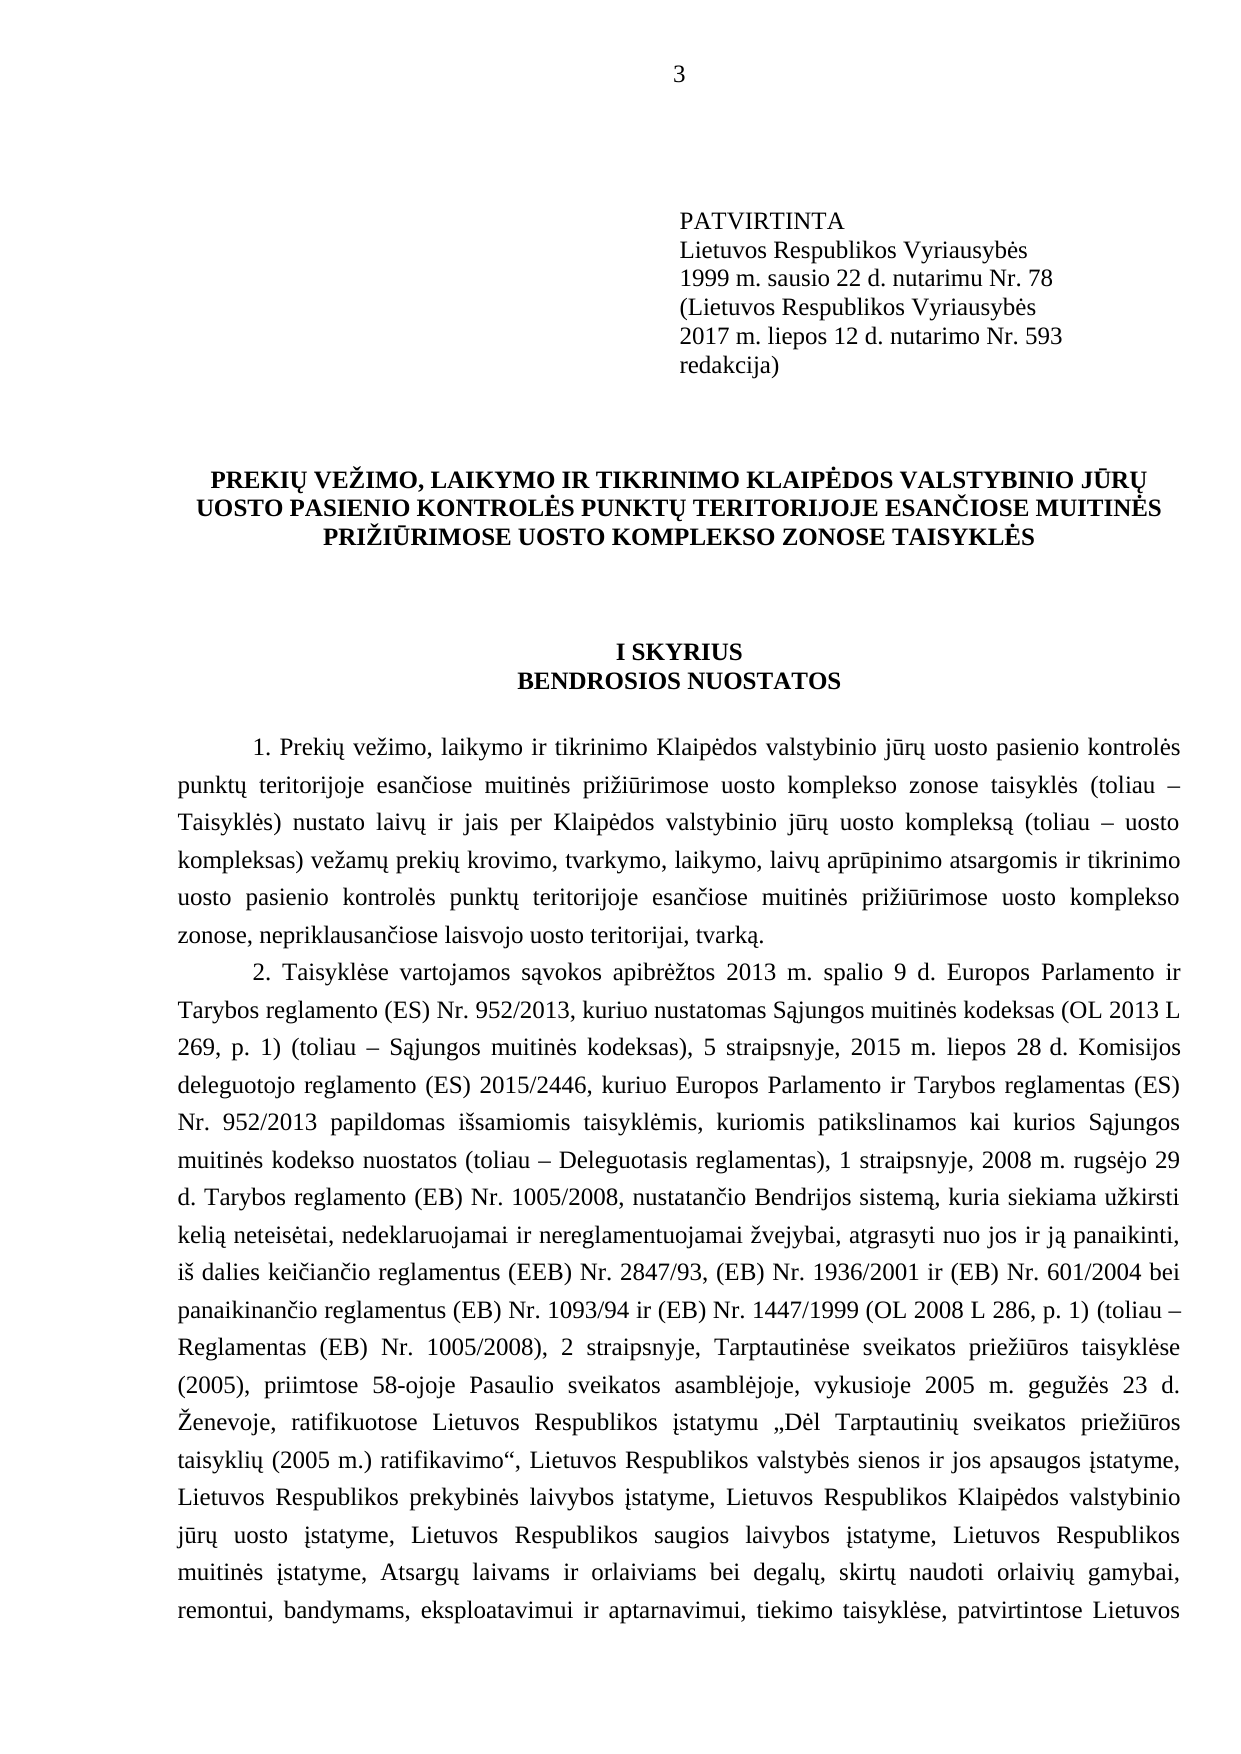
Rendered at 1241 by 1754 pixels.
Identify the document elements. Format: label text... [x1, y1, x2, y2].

text PATVIRTINTA Lietuvos Respublikos Vyriausybės 1999 m. sausio 22 d. nutarimu Nr. 78 (Lietuvos Respublikos Vyriausybės 2017 m. liepos 12 d. nutarimo Nr. 593 redakcija) [679, 206, 1181, 378]
text I SKYRIUS [177, 637, 1181, 666]
text BENDROSIOS NUOSTATOS [177, 666, 1181, 695]
text 1. Prekių vežimo, laikymo ir tikrinimo Klaipėdos valstybinio jūrų uosto pasienio kontrolės punktų teritorijoje esančiose muitinės prižiūrimose uosto komplekso zonose taisyklės (toliau – Taisyklės) nustato laivų ir jais per Klaipėdos valstybinio jūrų uosto kompleksą (toliau – uosto kompleksas) vežamų prekių krovimo, tvarkymo, laikymo, laivų aprūpinimo atsargomis ir tikrinimo uosto pasienio kontrolės punktų teritorijoje esančiose muitinės prižiūrimose uosto komplekso zonose, nepriklausančiose laisvojo uosto teritorijai, tvarką. [177, 723, 1181, 948]
text 2. Taisyklėse vartojamos sąvokos apibrėžtos 2013 m. spalio 9 d. Europos Parlamento ir Tarybos reglamento (ES) Nr. 952/2013, kuriuo nustatomas Sąjungos muitinės kodeksas (OL 2013 L 269, p. 1) (toliau – Sąjungos muitinės kodeksas), 5 straipsnyje, 2015 m. liepos 28 d. Komisijos deleguotojo reglamento (ES) 2015/2446, kuriuo Europos Parlamento ir Tarybos reglamentas (ES) Nr. 952/2013 papildomas išsamiomis taisyklėmis, kuriomis patikslinamos kai kurios Sąjungos muitinės kodekso nuostatos (toliau – Deleguotasis reglamentas), 1 straipsnyje, 2008 m. rugsėjo 29 d. Tarybos reglamento (EB) Nr. 1005/2008, nustatančio Bendrijos sistemą, kuria siekiama užkirsti kelią neteisėtai, nedeklaruojamai ir nereglamentuojamai žvejybai, atgrasyti nuo jos ir ją panaikinti, iš dalies keičiančio reglamentus (EEB) Nr. 2847/93, (EB) Nr. 1936/2001 ir (EB) Nr. 601/2004 bei panaikinančio reglamentus (EB) Nr. 1093/94 ir (EB) Nr. 1447/1999 (OL 2008 L 286, p. 1) (toliau – Reglamentas (EB) Nr. 1005/2008), 2 straipsnyje, Tarptautinėse sveikatos priežiūros taisyklėse (2005), priimtose 58-ojoje Pasaulio sveikatos asamblėjoje, vykusioje 2005 m. gegužės 23 d. Ženevoje, ratifikuotose Lietuvos Respublikos įstatymu „Dėl Tarptautinių sveikatos priežiūros taisyklių (2005 m.) ratifikavimo“, Lietuvos Respublikos valstybės sienos ir jos apsaugos įstatyme, Lietuvos Respublikos prekybinės laivybos įstatyme, Lietuvos Respublikos Klaipėdos valstybinio jūrų uosto įstatyme, Lietuvos Respublikos saugios laivybos įstatyme, Lietuvos Respublikos muitinės įstatyme, Atsargų laivams ir orlaiviams bei degalų, skirtų naudoti orlaivių gamybai, remontui, bandymams, eksploatavimui ir aptarnavimui, tiekimo taisyklėse, patvirtintose Lietuvos [177, 948, 1181, 1623]
text PREKIŲ VEŽIMO, LAIKYMO IR TIKRINIMO KLAIPĖDOS VALSTYBINIO JŪRŲ UOSTO PASIENIO KONTROLĖS PUNKTŲ TERITORIJOJE ESANČIOSE MUITINĖS PRIŽIŪRIMOSE UOSTO KOMPLEKSO ZONOSE TAISYKLĖS [177, 465, 1181, 551]
